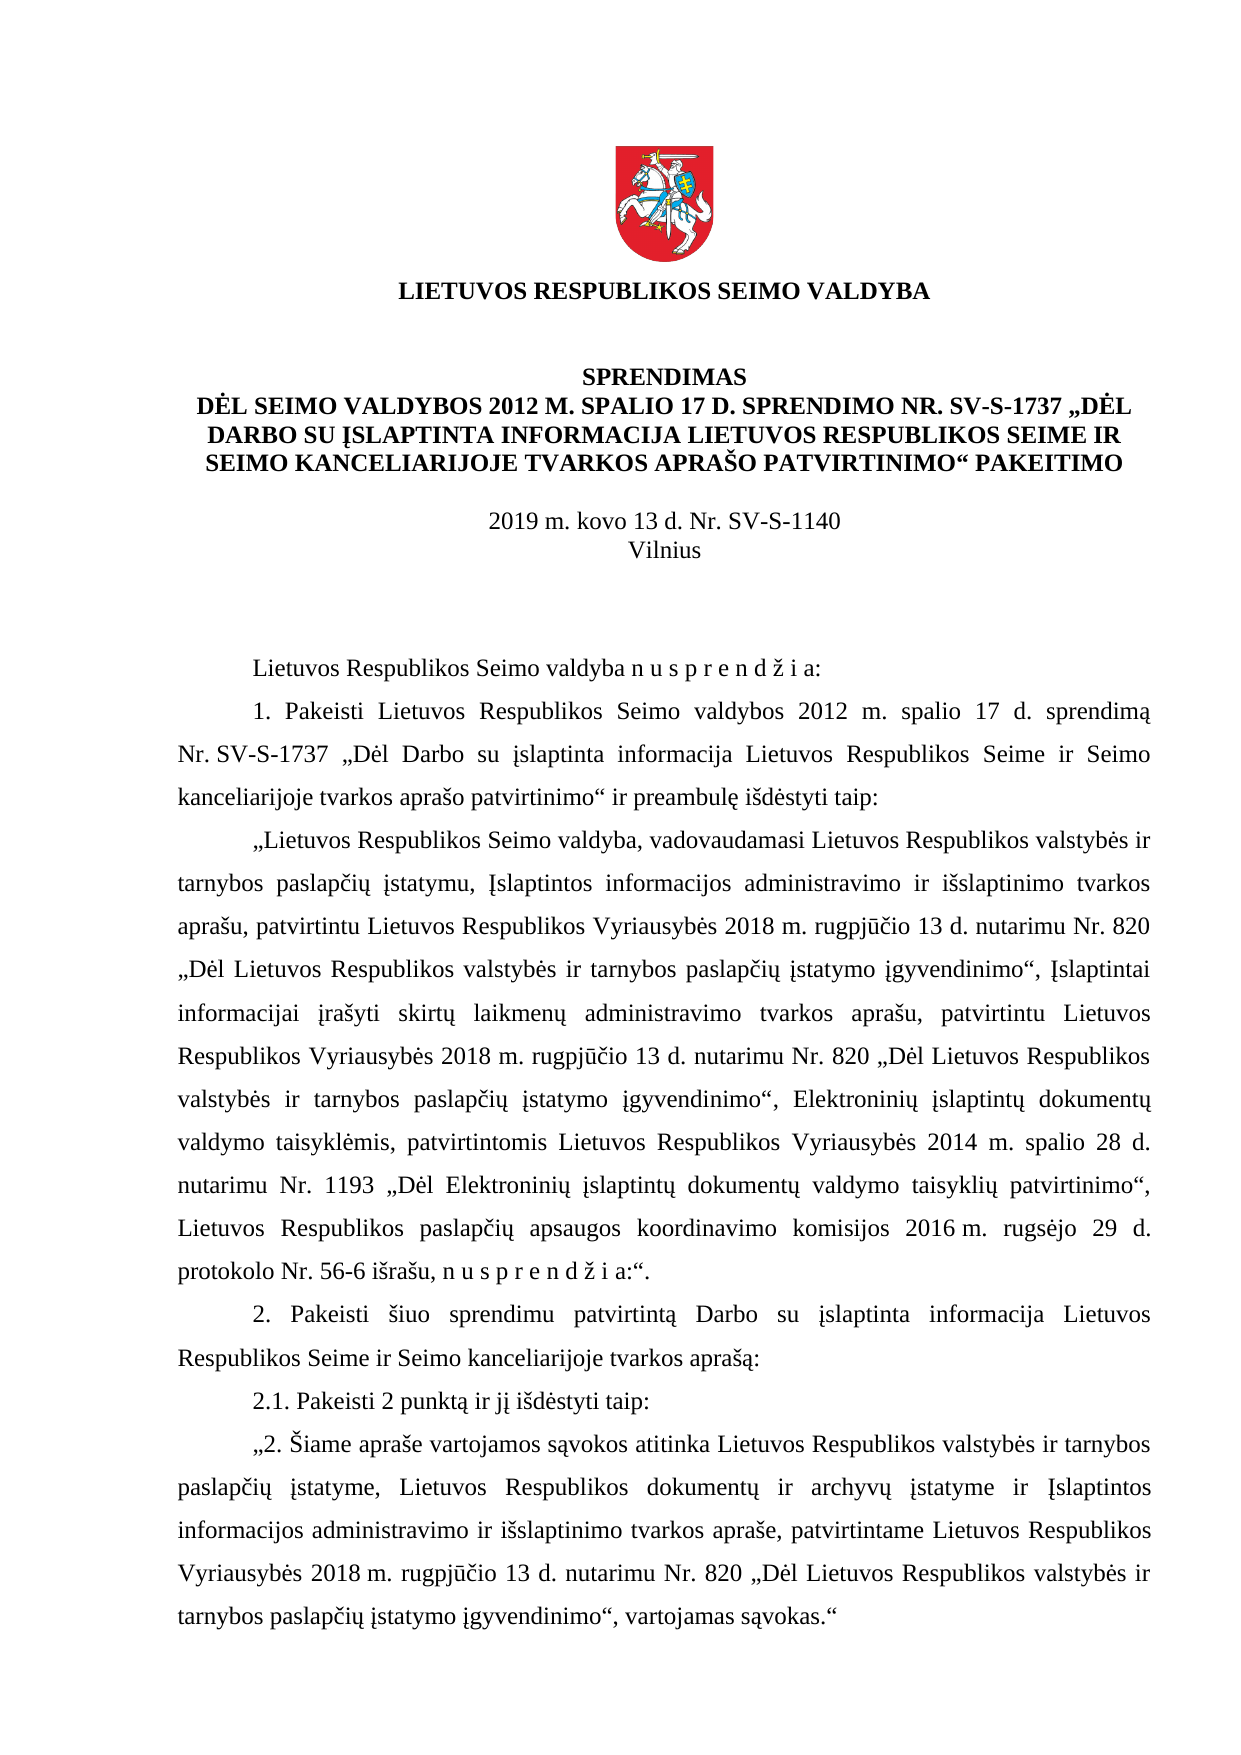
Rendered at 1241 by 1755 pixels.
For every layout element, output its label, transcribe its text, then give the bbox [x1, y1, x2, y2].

text LIETUVOS RESPUBLIKOS SEIMO VALDYBA [177, 276, 1152, 305]
text Vilnius [177, 535, 1152, 563]
text DĖL SEIMO VALDYBOS 2012 M. SPALIO 17 D. SPRENDIMO NR. SV-S-1737 „DĖL DARBO SU ĮSLAPTINTA INFORMACIJA LIETUVOS RESPUBLIKOS SEIME IR SEIMO KANCELIARIJOJE TVARKOS APRAŠO PATVIRTINIMO“ PAKEITIMO [177, 391, 1152, 477]
text 1. Pakeisti Lietuvos Respublikos Seimo valdybos 2012 m. spalio 17 d. sprendimą Nr. SV-S-1737 „Dėl Darbo su įslaptinta informacija Lietuvos Respublikos Seime ir Seimo kanceliarijoje tvarkos aprašo patvirtinimo“ ir preambulę išdėstyti taip: [177, 696, 1152, 811]
text 2019 m. kovo 13 d. Nr. SV-S-1140 [177, 506, 1152, 535]
text 2. Pakeisti šiuo sprendimu patvirtintą Darbo su įslaptinta informacija Lietuvos Respublikos Seime ir Seimo kanceliarijoje tvarkos aprašą: [177, 1299, 1152, 1371]
text 2.1. Pakeisti 2 punktą ir jį išdėstyti taip: [177, 1386, 1152, 1414]
text „2. Šiame apraše vartojamos sąvokos atitinka Lietuvos Respublikos valstybės ir tarnybos paslapčių įstatyme, Lietuvos Respublikos dokumentų ir archyvų įstatyme ir Įslaptintos informacijos administravimo ir išslaptinimo tvarkos apraše, patvirtintame Lietuvos Respublikos Vyriausybės 2018 m. rugpjūčio 13 d. nutarimu Nr. 820 „Dėl Lietuvos Respublikos valstybės ir tarnybos paslapčių įstatymo įgyvendinimo“, vartojamas sąvokas.“ [177, 1429, 1152, 1630]
text Lietuvos Respublikos Seimo valdyba n u s p r e n d ž i a: [177, 653, 1152, 681]
text SPRENDIMAS [177, 362, 1152, 391]
text „Lietuvos Respublikos Seimo valdyba, vadovaudamasi Lietuvos Respublikos valstybės ir tarnybos paslapčių įstatymu, Įslaptintos informacijos administravimo ir išslaptinimo tvarkos aprašu, patvirtintu Lietuvos Respublikos Vyriausybės 2018 m. rugpjūčio 13 d. nutarimu Nr. 820 „Dėl Lietuvos Respublikos valstybės ir tarnybos paslapčių įstatymo įgyvendinimo“, Įslaptintai informacijai įrašyti skirtų laikmenų administravimo tvarkos aprašu, patvirtintu Lietuvos Respublikos Vyriausybės 2018 m. rugpjūčio 13 d. nutarimu Nr. 820 „Dėl Lietuvos Respublikos valstybės ir tarnybos paslapčių įstatymo įgyvendinimo“, Elektroninių įslaptintų dokumentų valdymo taisyklėmis, patvirtintomis Lietuvos Respublikos Vyriausybės 2014 m. spalio 28 d. nutarimu Nr. 1193 „Dėl Elektroninių įslaptintų dokumentų valdymo taisyklių patvirtinimo“, Lietuvos Respublikos paslapčių apsaugos koordinavimo komisijos 2016 m. rugsėjo 29 d. protokolo Nr. 56-6 išrašu, nusprendžia:“. [177, 825, 1152, 1285]
